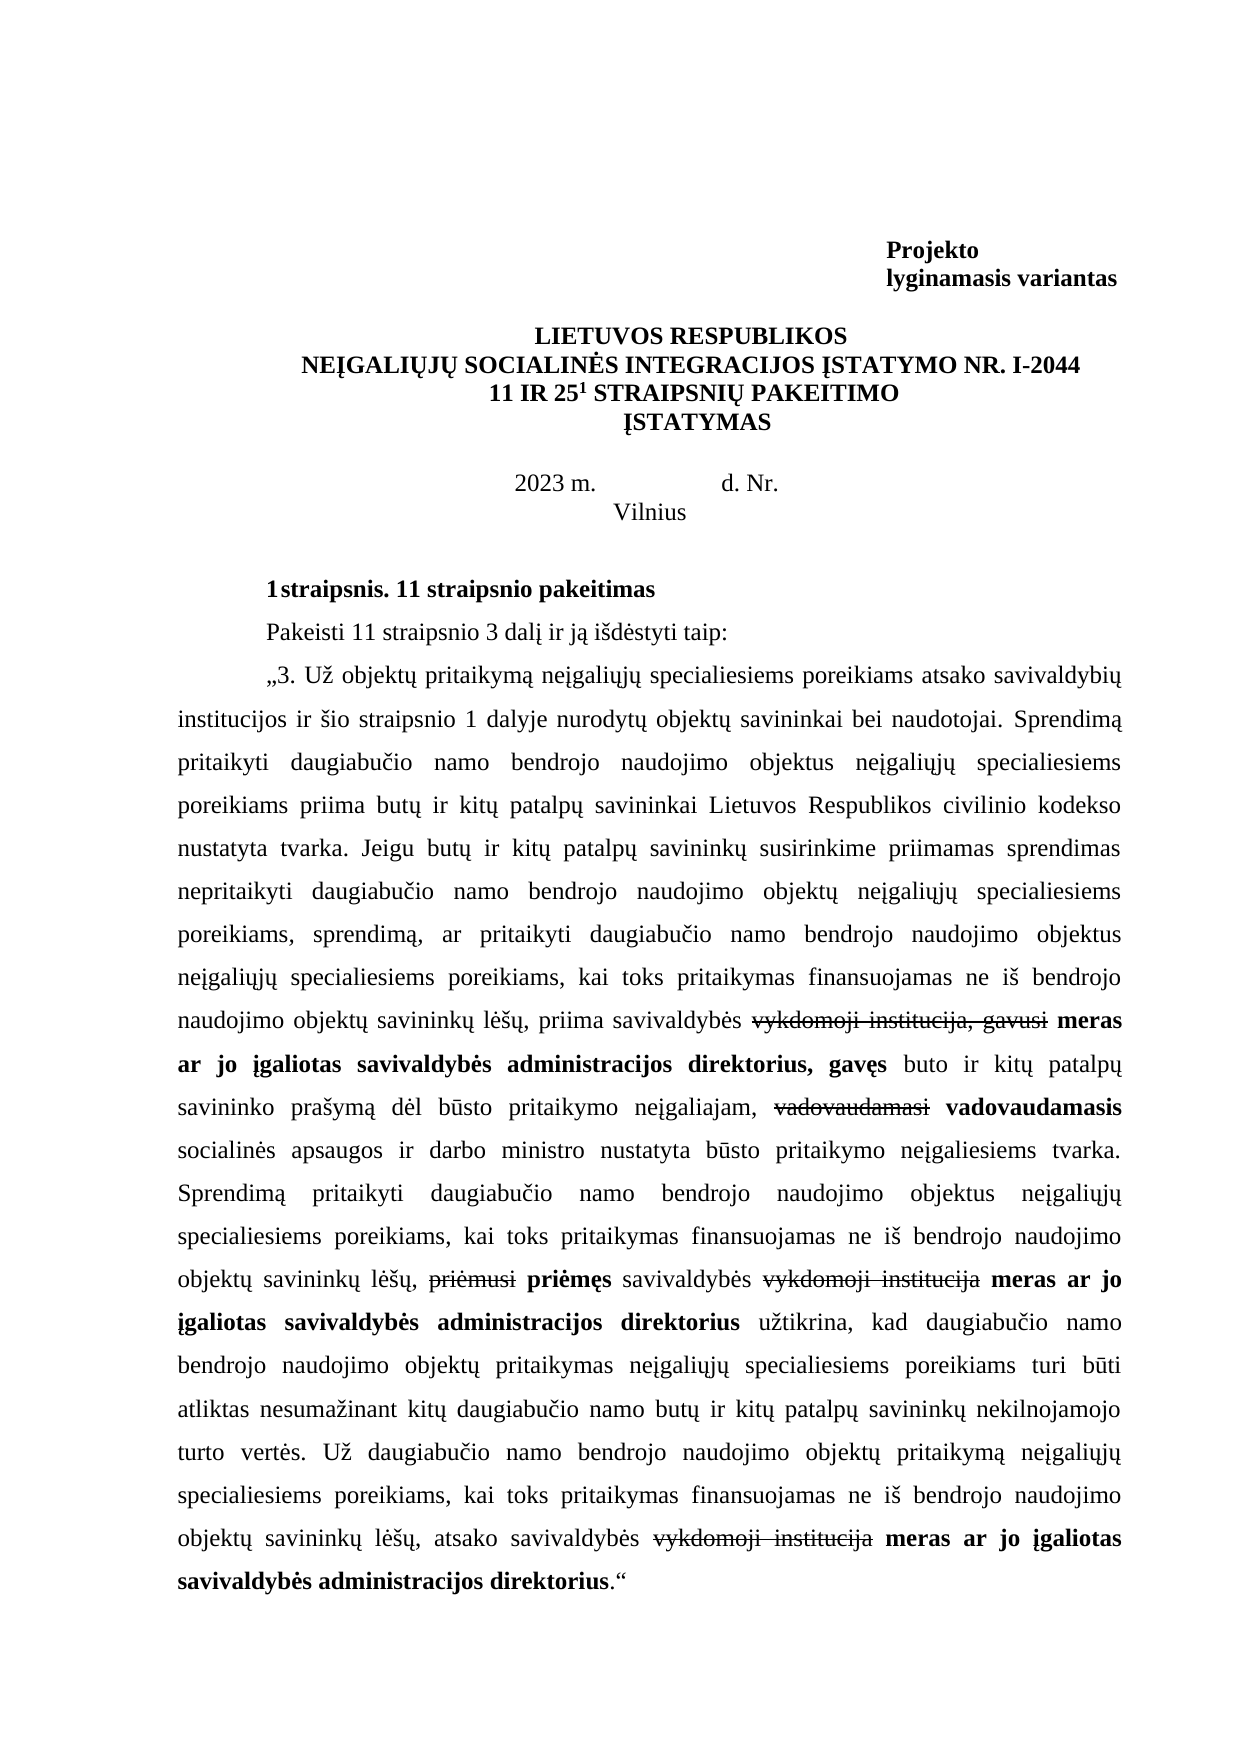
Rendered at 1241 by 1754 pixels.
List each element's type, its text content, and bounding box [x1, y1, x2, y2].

text ĮSTATYMAS [177, 407, 1122, 436]
text 1 straipsnis. 11 straipsnio pakeitimas [266, 574, 1122, 603]
text 11 IR 251 STRAIPSNIŲ PAKEITIMO [177, 378, 1122, 407]
text 2023 m. d. Nr. [177, 468, 1122, 497]
text LIETUVOS RESPUBLIKOS [177, 321, 1122, 350]
text „3. Už objektų pritaikymą neįgaliųjų specialiesiems poreikiams atsako savivaldybių institucijos ir šio straipsnio 1 dalyje nurodytų objektų savininkai bei naudotojai. Sprendimą pritaikyti daugiabučio namo bendrojo naudojimo objektus neįgaliųjų specialiesiems poreikiams priima butų ir kitų patalpų savininkai Lietuvos Respublikos civilinio kodekso nustatyta tvarka. Jeigu butų ir kitų patalpų savininkų susirinkime priimamas sprendimas nepritaikyti daugiabučio namo bendrojo naudojimo objektų neįgaliųjų specialiesiems poreikiams, sprendimą, ar pritaikyti daugiabučio namo bendrojo naudojimo objektus neįgaliųjų specialiesiems poreikiams, kai toks pritaikymas finansuojamas ne iš bendrojo naudojimo objektų savininkų lėšų, priima savivaldybės vykdomoji institucija, gavusi meras ar jo įgaliotas savivaldybės administracijos direktorius, gavęs buto ir kitų patalpų savininko prašymą dėl būsto pritaikymo neįgaliajam, vadovaudamasi vadovaudamasis socialinės apsaugos ir darbo ministro nustatyta būsto pritaikymo neįgaliesiems tvarka. Sprendimą pritaikyti daugiabučio namo bendrojo naudojimo objektus neįgaliųjų specialiesiems poreikiams, kai toks pritaikymas finansuojamas ne iš bendrojo naudojimo objektų savininkų lėšų, priėmusi priėmęs savivaldybės vykdomoji institucija meras ar jo įgaliotas savivaldybės administracijos direktorius užtikrina, kad daugiabučio namo bendrojo naudojimo objektų pritaikymas neįgaliųjų specialiesiems poreikiams turi būti atliktas nesumažinant kitų daugiabučio namo butų ir kitų patalpų savininkų nekilnojamojo turto vertės. Už daugiabučio namo bendrojo naudojimo objektų pritaikymą neįgaliųjų specialiesiems poreikiams, kai toks pritaikymas finansuojamas ne iš bendrojo naudojimo objektų savininkų lėšų, atsako savivaldybės vykdomoji institucija meras ar jo įgaliotas savivaldybės administracijos direktorius.“ [177, 661, 1122, 1595]
text Pakeisti 11 straipsnio 3 dalį ir ją išdėstyti taip: [266, 617, 1122, 646]
text Projekto [886, 235, 1124, 263]
text NEĮGALIŲJŲ SOCIALINĖS INTEGRACIJOS ĮSTATYMO NR. I-2044 [177, 350, 1122, 378]
text Vilnius [177, 497, 1122, 526]
text lyginamasis variantas [886, 263, 1124, 292]
